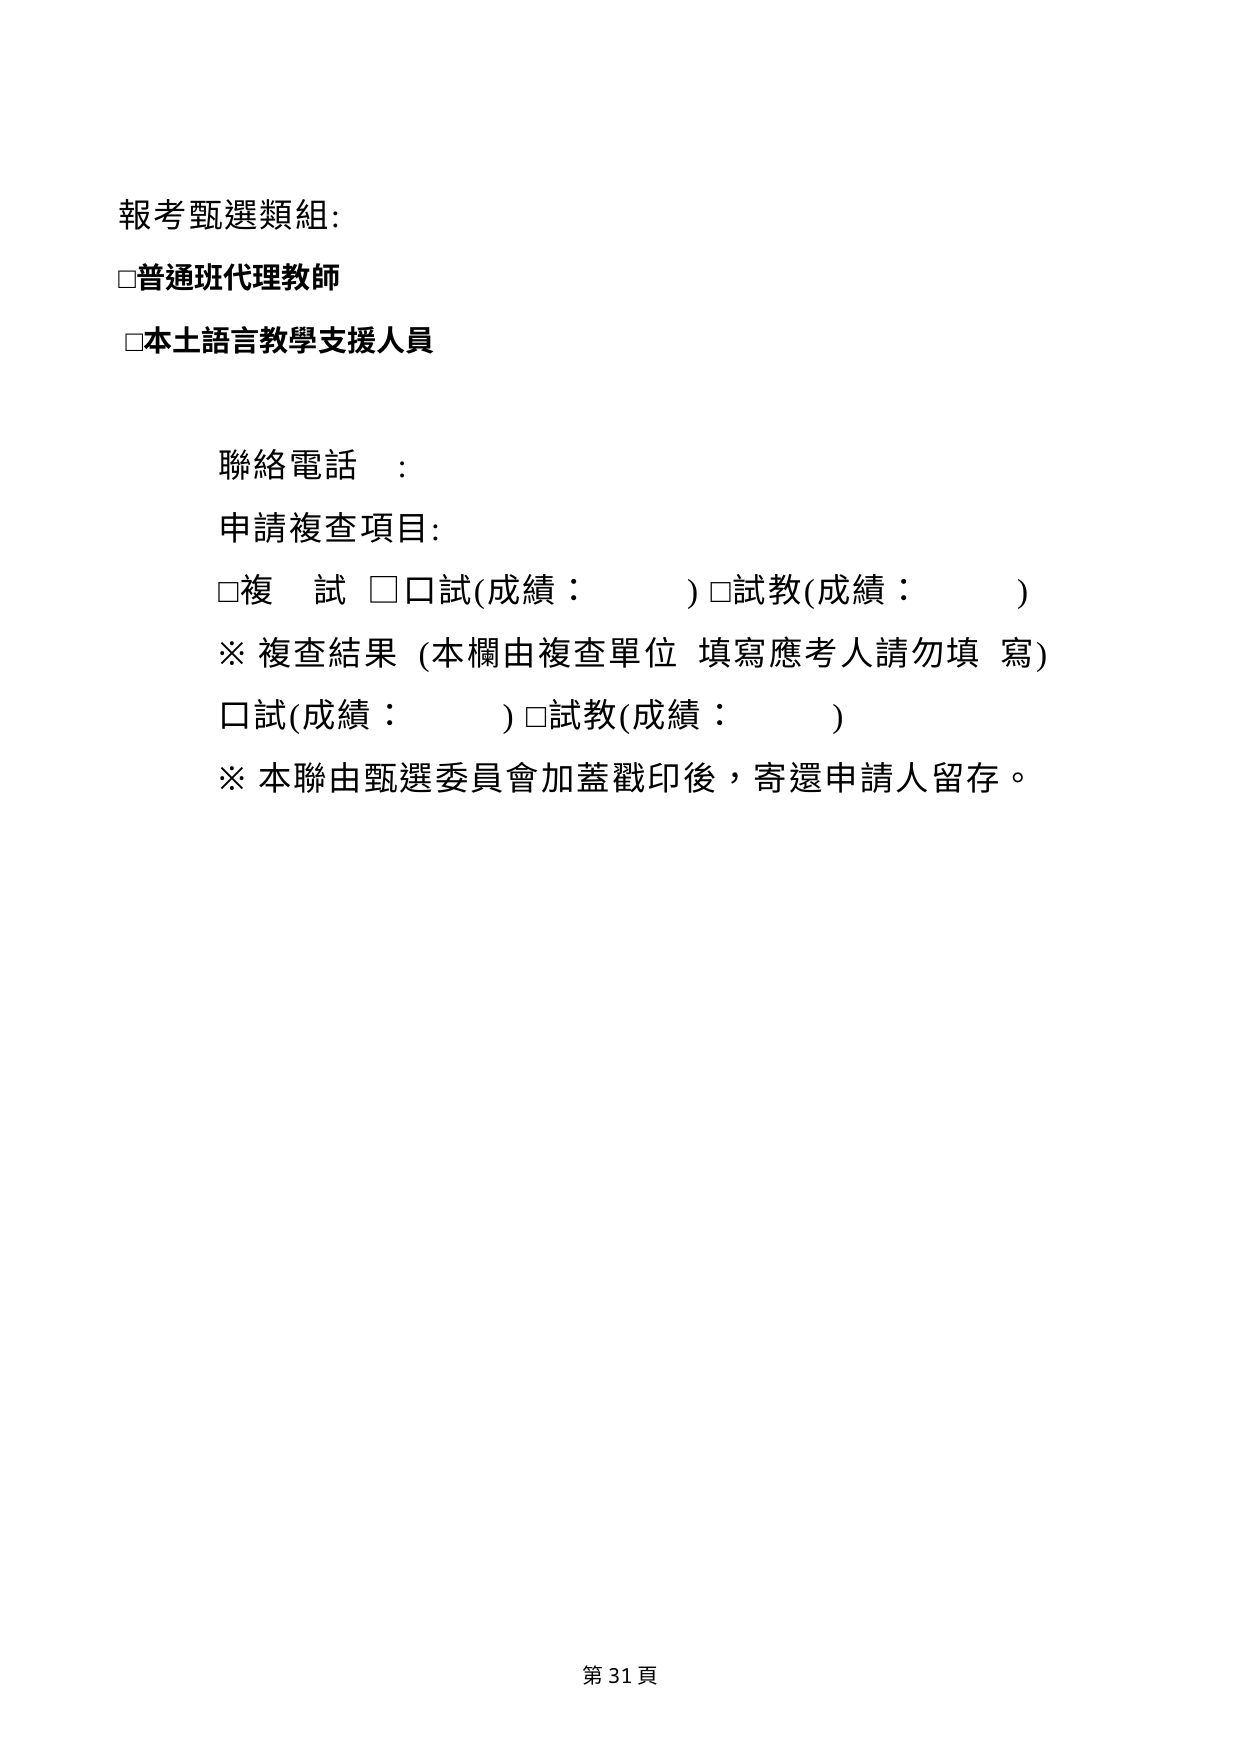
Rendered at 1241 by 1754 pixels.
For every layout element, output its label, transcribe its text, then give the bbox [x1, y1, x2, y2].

text 口試(成績： ) □試教(成績： ) [218, 672, 1122, 734]
text □本土語言教學支援人員 [118, 297, 1122, 359]
text ※ 本聯由甄選委員會加蓋戳印後，寄還申請人留存。 [218, 734, 1122, 797]
text 報考甄選類組: [118, 172, 1122, 234]
text 申請複查項目: [218, 484, 1122, 547]
text □複 試 □口試(成績： ) □試教(成績： ) [218, 547, 1122, 609]
text ※ 複查結果 (本欄由複查單位 填寫應考人請勿填 寫) [218, 609, 1122, 672]
text □普通班代理教師 [118, 234, 1122, 297]
text 聯絡電話 : [218, 422, 1122, 484]
